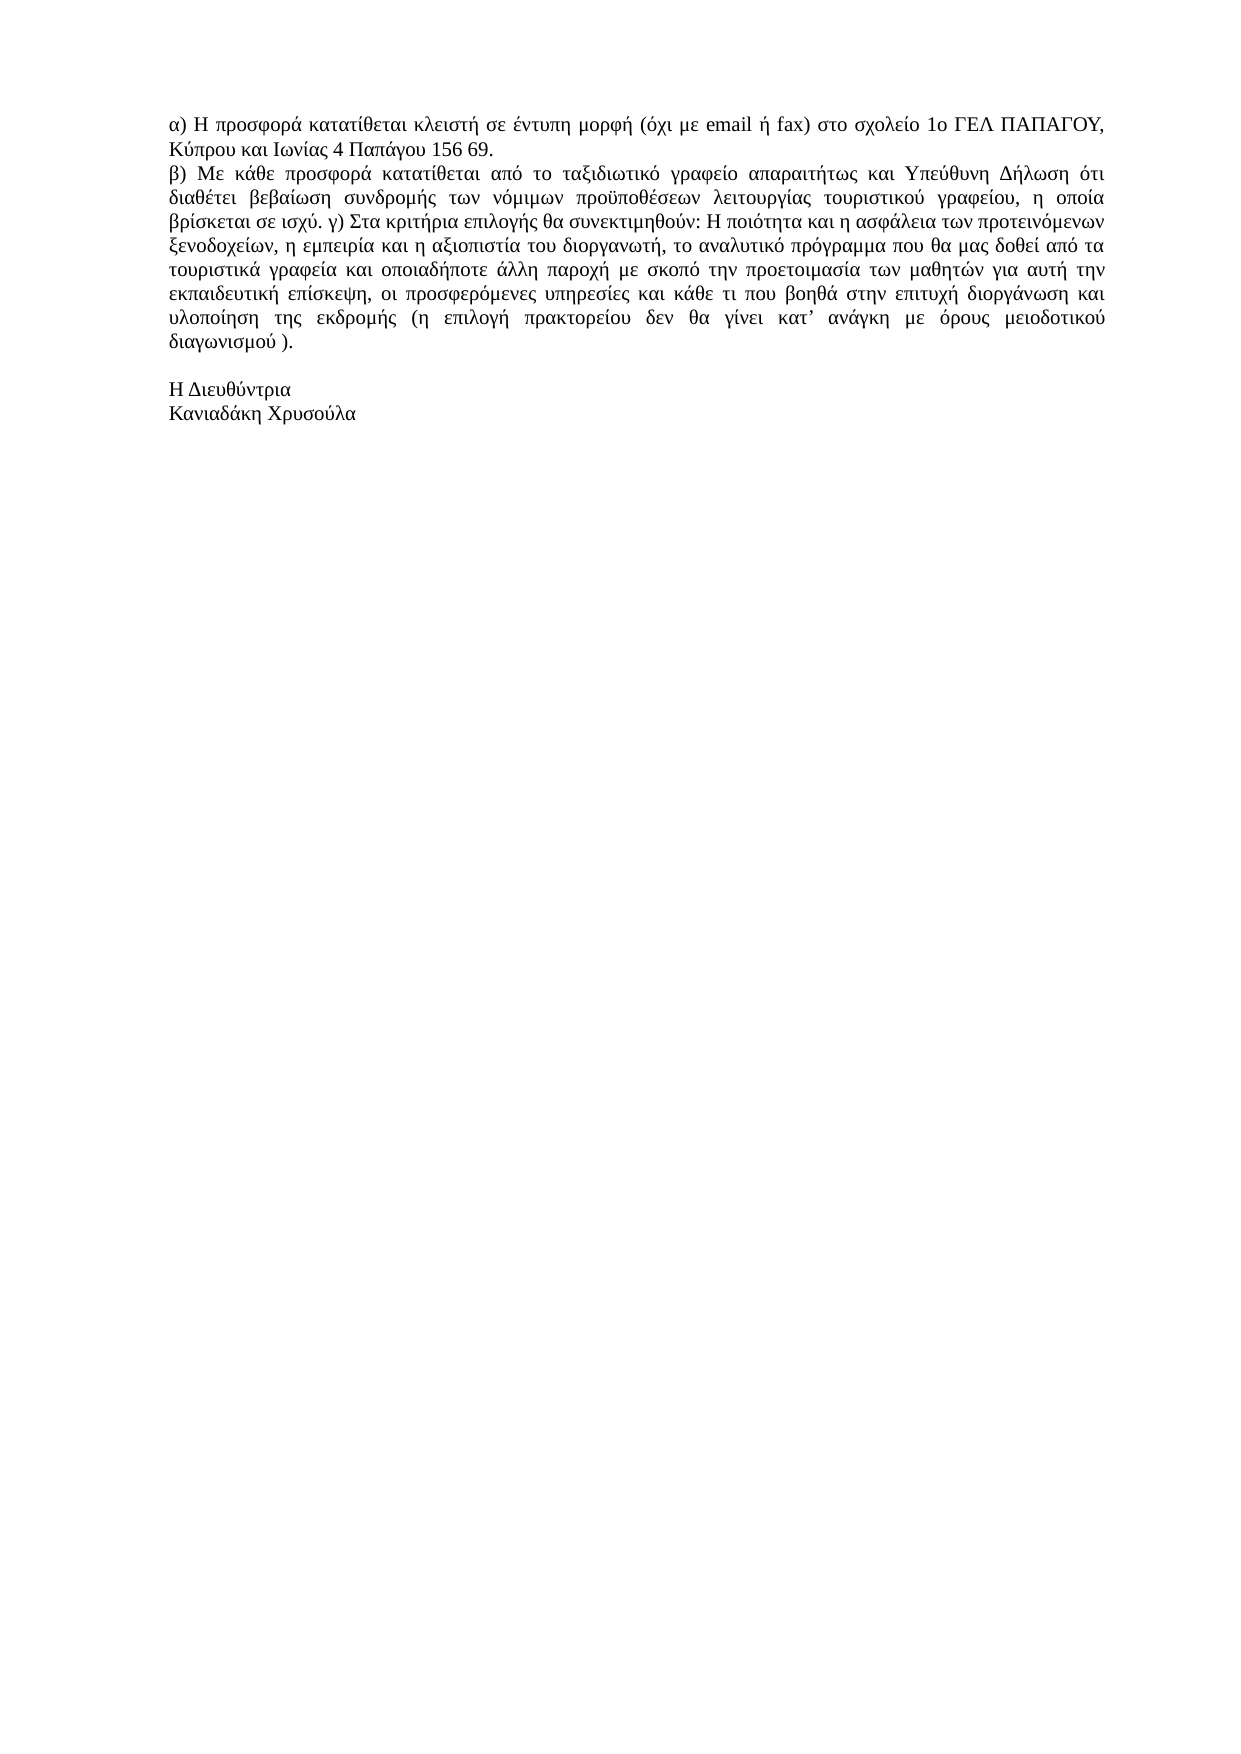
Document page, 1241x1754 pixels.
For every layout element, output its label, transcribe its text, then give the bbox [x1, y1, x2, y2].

text Κανιαδάκη Χρυσούλα [169, 401, 1106, 425]
text Η Διευθύντρια [169, 377, 1106, 401]
text β) Με κάθε προσφορά κατατίθεται από το ταξιδιωτικό γραφείο απαραιτήτως και Υπεύθυνη Δήλωση ότι διαθέτει βεβαίωση συνδρομής των νόμιμων προϋποθέσεων λειτουργίας τουριστικού γραφείου, η οποία βρίσκεται σε ισχύ. γ) Στα κριτήρια επιλογής θα συνεκτιμηθούν: Η ποιότητα και η ασφάλεια των προτεινόμενων ξενοδοχείων, η εμπειρία και η αξιοπιστία του διοργανωτή, το αναλυτικό πρόγραμμα που θα μας δοθεί από τα τουριστικά γραφεία και οποιαδήποτε άλλη παροχή με σκοπό την προετοιμασία των μαθητών για αυτή την εκπαιδευτική επίσκεψη, οι προσφερόμενες υπηρεσίες και κάθε τι που βοηθά στην επιτυχή διοργάνωση και υλοποίηση της εκδρομής (η επιλογή πρακτορείου δεν θα γίνει κατ’ ανάγκη με όρους μειοδοτικού διαγωνισμού ). [169, 161, 1106, 353]
text α) Η προσφορά κατατίθεται κλειστή σε έντυπη μορφή (όχι με email ή fax) στο σχολείο 1ο ΓΕΛ ΠΑΠΑΓΟΥ, Κύπρου και Ιωνίας 4 Παπάγου 156 69. [169, 112, 1106, 161]
